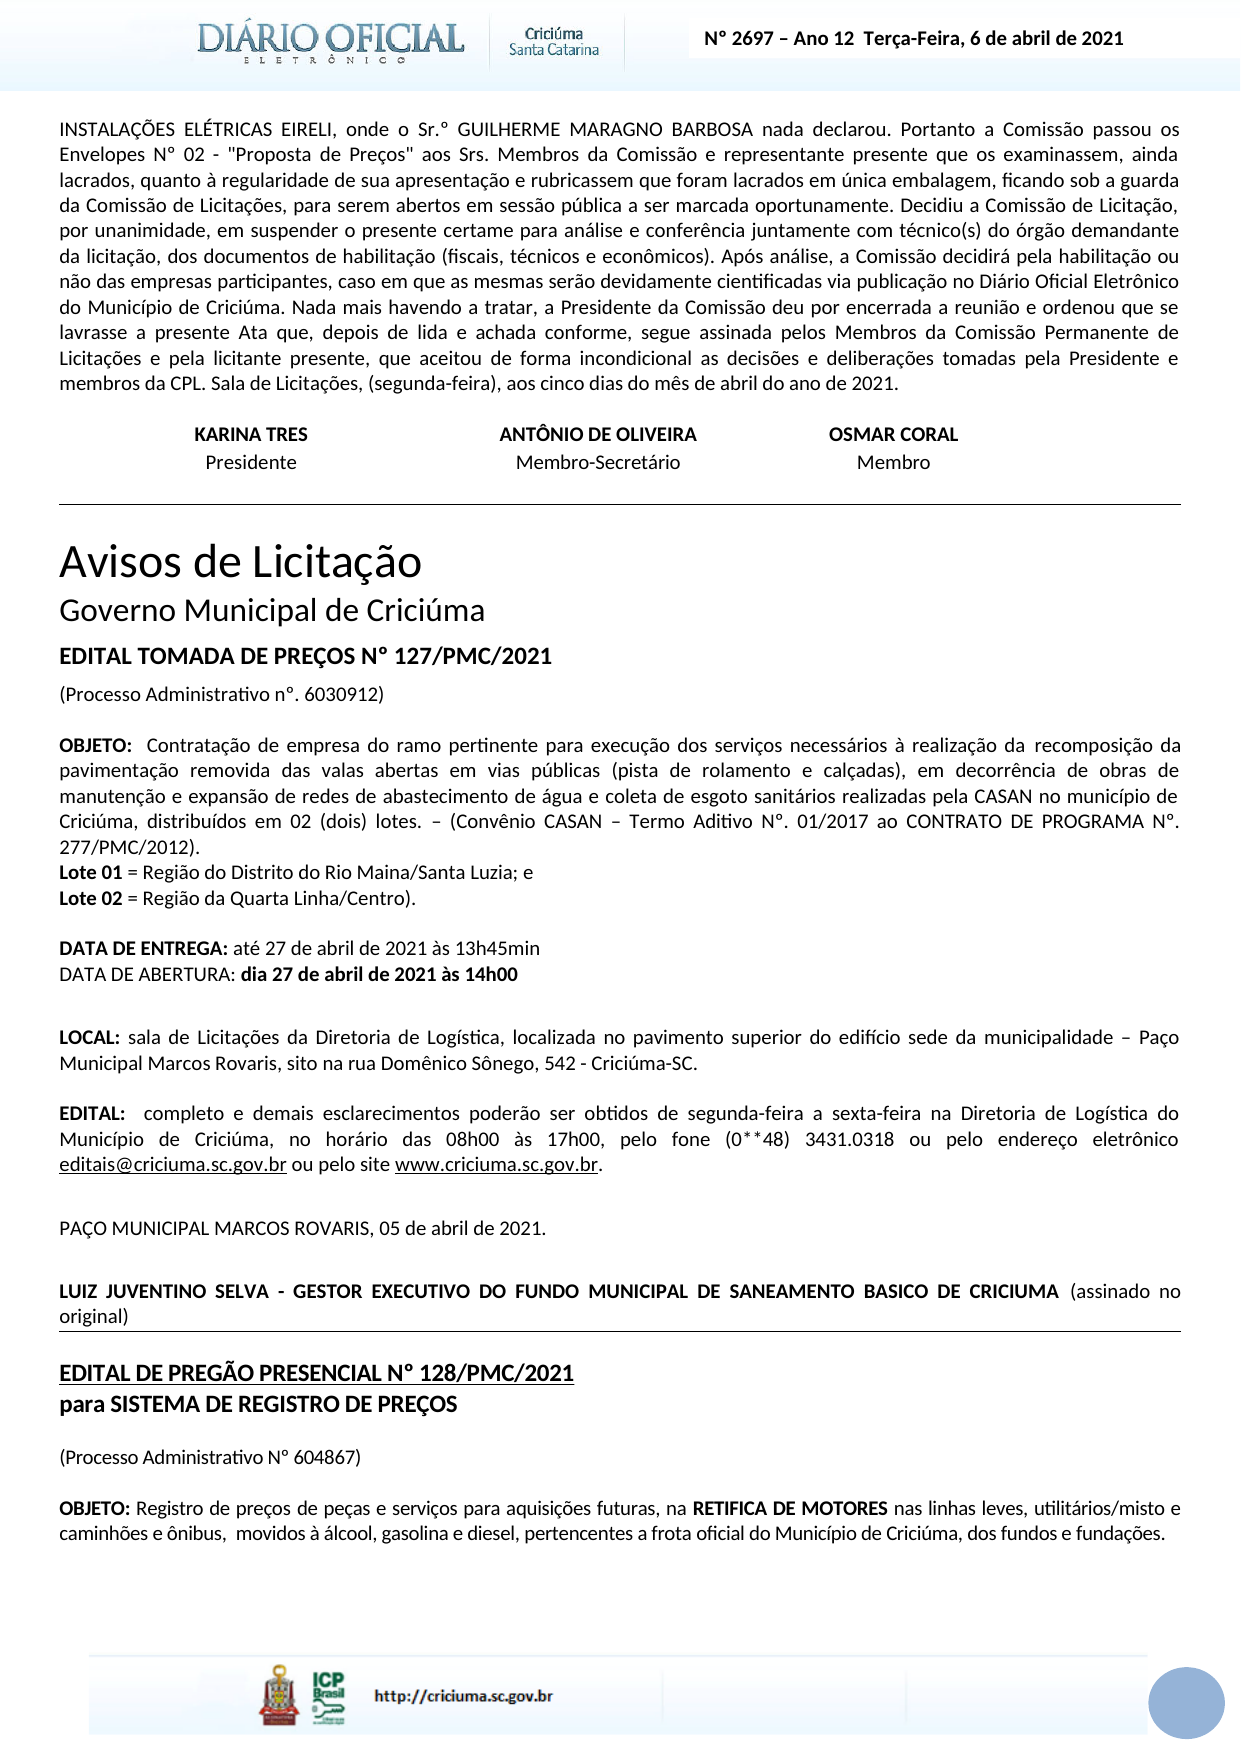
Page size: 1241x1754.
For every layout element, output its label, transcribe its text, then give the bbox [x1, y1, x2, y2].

text Governo Municipal de Criciúma [59, 589, 1181, 630]
text para SISTEMA DE REGISTRO DE PREÇOS [59, 1388, 1181, 1418]
text DATA DE ENTREGA: até 27 de abril de 2021 às 13h45min [59, 936, 1181, 961]
text (Processo Administrativo Nº 604867) [59, 1444, 1181, 1469]
text LOCAL: sala de Licitações da Diretoria de Logística, localizada no pavimento superior do edifício sede da municipalidade – Paço Municipal Marcos Rovaris, sito na rua Domênico Sônego, 542 - Criciúma-SC. [59, 1024, 1181, 1075]
table_header KARINA TRES [89, 421, 443, 449]
text OBJETO: Contratação de empresa do ramo pertinente para execução dos serviços necessários à realização da recomposição da pavimentação removida das valas abertas em vias públicas (pista de rolamento e calçadas), em decorrência de obras de manutenção e expansão de redes de abastecimento de água e coleta de esgoto sanitários realizadas pela CASAN no município de Criciúma, distribuídos em 02 (dois) lotes. – (Convênio CASAN – Termo Aditivo Nº. 01/2017 ao CONTRATO DE PROGRAMA Nº. 277/PMC/2012). [59, 732, 1181, 859]
text DATA DE ABERTURA: dia 27 de abril de 2021 às 14h00 [59, 961, 1181, 986]
text LUIZ JUVENTINO SELVA - GESTOR EXECUTIVO DO FUNDO MUNICIPAL DE SANEAMENTO BASICO DE CRICIUMA (assinado no original) [59, 1278, 1181, 1331]
text EDITAL TOMADA DE PREÇOS Nº 127/PMC/2021 [59, 641, 1181, 671]
text INSTALAÇÕES ELÉTRICAS EIRELI, onde o Sr.º GUILHERME MARAGNO BARBOSA nada declarou. Portanto a Comissão passou os Envelopes Nº 02 - "Proposta de Preços" aos Srs. Membros da Comissão e representante presente que os examinassem, ainda lacrados, quanto à regularidade de sua apresentação e rubricassem que foram lacrados em única embalagem, ficando sob a guarda da Comissão de Licitações, para serem abertos em sessão pública a ser marcada oportunamente. Decidiu a Comissão de Licitação, por unanimidade, em suspender o presente certame para análise e conferência juntamente com técnico(s) do órgão demandante da licitação, dos documentos de habilitação (fiscais, técnicos e econômicos). Após análise, a Comissão decidirá pela habilitação ou não das empresas participantes, caso em que as mesmas serão devidamente cientificadas via publicação no Diário Oficial Eletrônico do Município de Criciúma. Nada mais havendo a tratar, a Presidente da Comissão deu por encerrada a reunião e ordenou que se lavrasse a presente Ata que, depois de lida e achada conforme, segue assinada pelos Membros da Comissão Permanente de Licitações e pela licitante presente, que aceitou de forma incondicional as decisões e deliberações tomadas pela Presidente e membros da CPL. Sala de Licitações, (segunda-feira), aos cinco dias do mês de abril do ano de 2021. [59, 116, 1181, 396]
table_cell Membro-Secretário [443, 449, 783, 477]
table_cell Membro [783, 449, 1034, 477]
text PAÇO MUNICIPAL MARCOS ROVARIS, 05 de abril de 2021. [59, 1215, 1181, 1240]
table_cell Presidente [89, 449, 443, 477]
list Lote 01 = Região do Distrito do Rio Maina/Santa Luzia; e [59, 859, 1181, 885]
text EDITAL: completo e demais esclarecimentos poderão ser obtidos de segunda-feira a sexta-feira na Diretoria de Logística do Município de Criciúma, no horário das 08h00 às 17h00, pelo fone (0**48) 3431.0318 ou pelo endereço eletrônico editais@criciuma.sc.gov.br ou pelo site www.criciuma.sc.gov.br. [59, 1101, 1181, 1177]
text Avisos de Licitação [59, 531, 1181, 589]
text (Processo Administrativo nº. 6030912) [59, 681, 1181, 707]
text OBJETO: Registro de preços de peças e serviços para aquisições futuras, na RETIFICA DE MOTORES nas linhas leves, utilitários/misto e caminhões e ônibus, movidos à álcool, gasolina e diesel, pertencentes a frota oficial do Município de Criciúma, dos fundos e fundações. [59, 1495, 1181, 1546]
list Lote 02 = Região da Quarta Linha/Centro). [59, 885, 1181, 910]
text EDITAL DE PREGÃO PRESENCIAL Nº 128/PMC/2021 [59, 1357, 1181, 1388]
table_header ANTÔNIO DE OLIVEIRA [443, 421, 783, 449]
table_header OSMAR CORAL [783, 421, 1034, 449]
